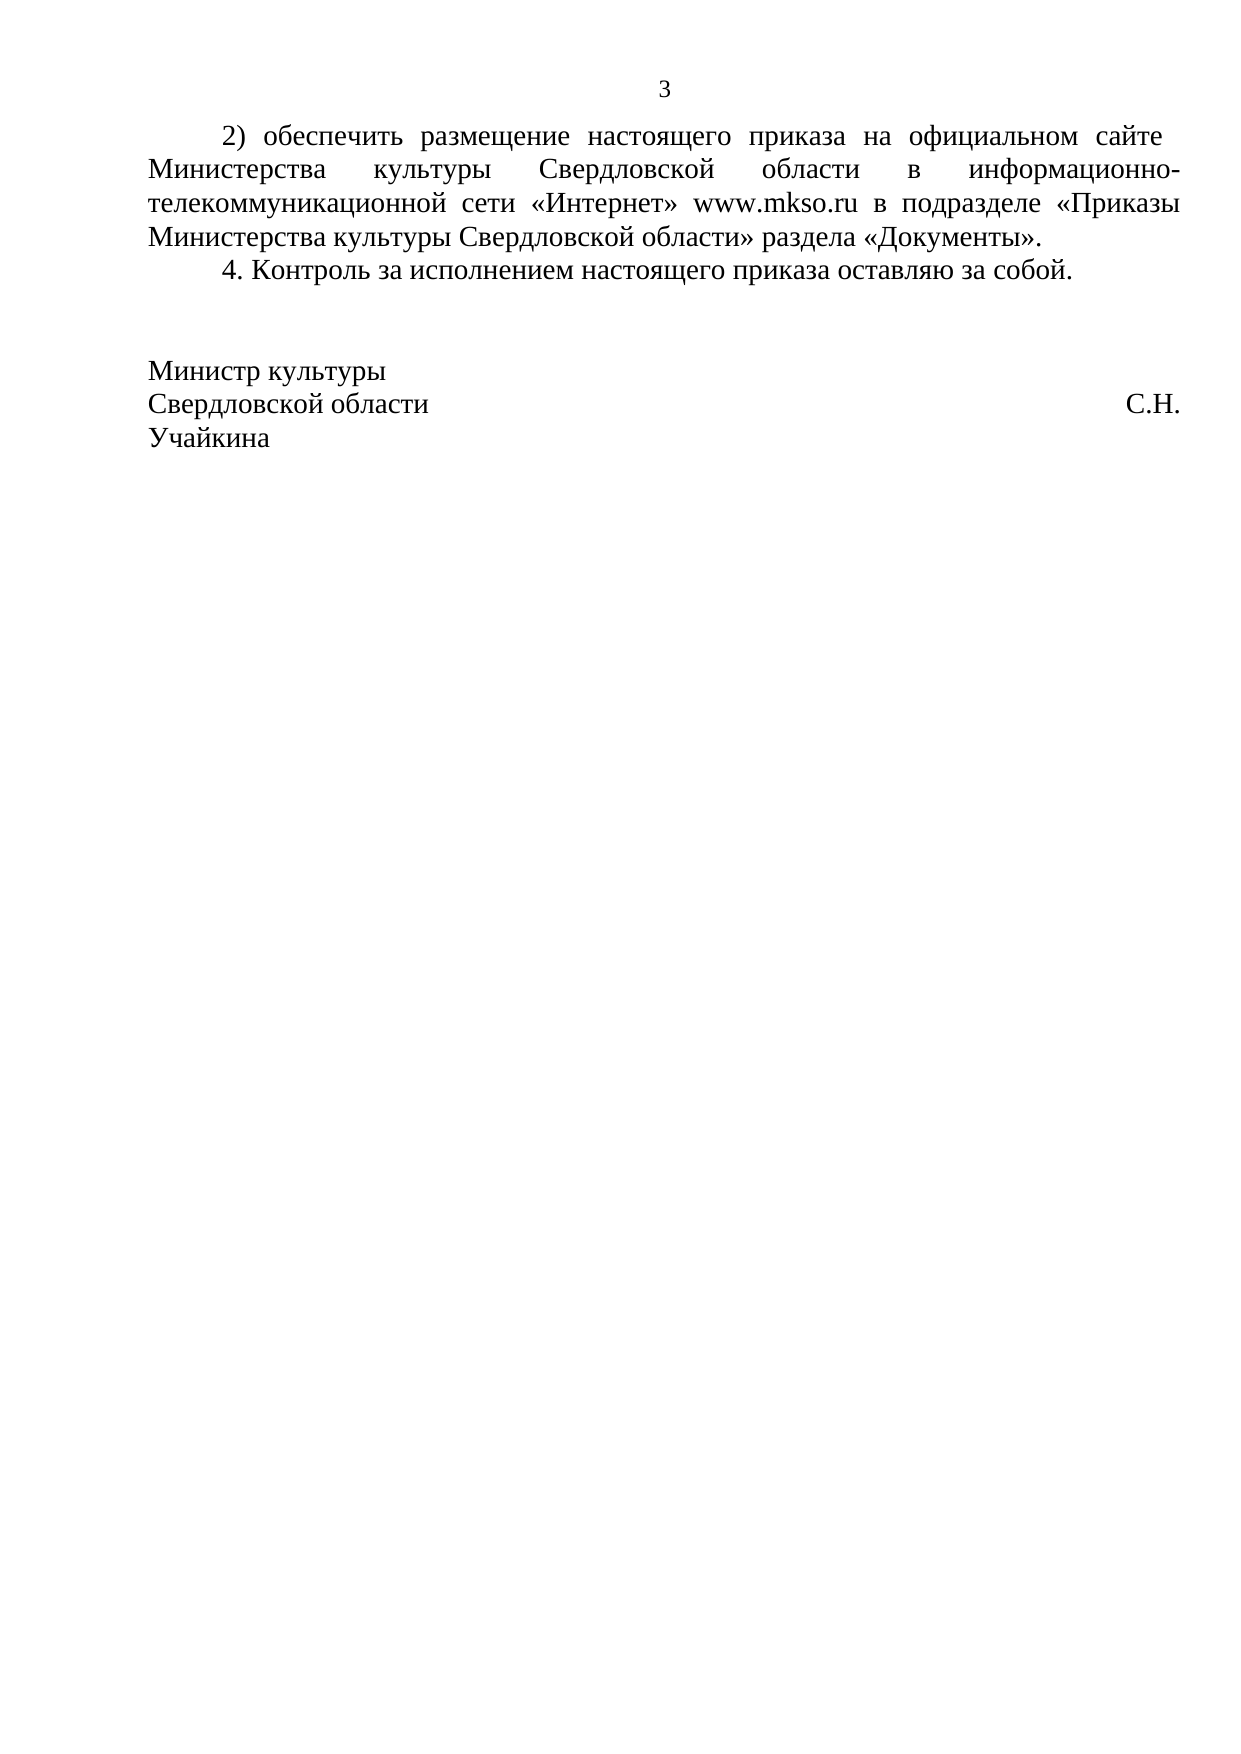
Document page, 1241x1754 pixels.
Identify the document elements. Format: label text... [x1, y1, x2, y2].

text 2) обеспечить размещение настоящего приказа на официальном сайте Министерства культуры Свердловской области в информационно-телекоммуникационной сети «Интернет» www.mkso.ru в подразделе «Приказы Министерства культуры Свердловской области» раздела «Документы». [148, 118, 1181, 252]
list Контроль за исполнением настоящего приказа оставляю за собой. [148, 252, 1181, 286]
text Свердловской области С.Н. Учайкина [148, 386, 1181, 453]
text Министр культуры [148, 353, 1181, 386]
